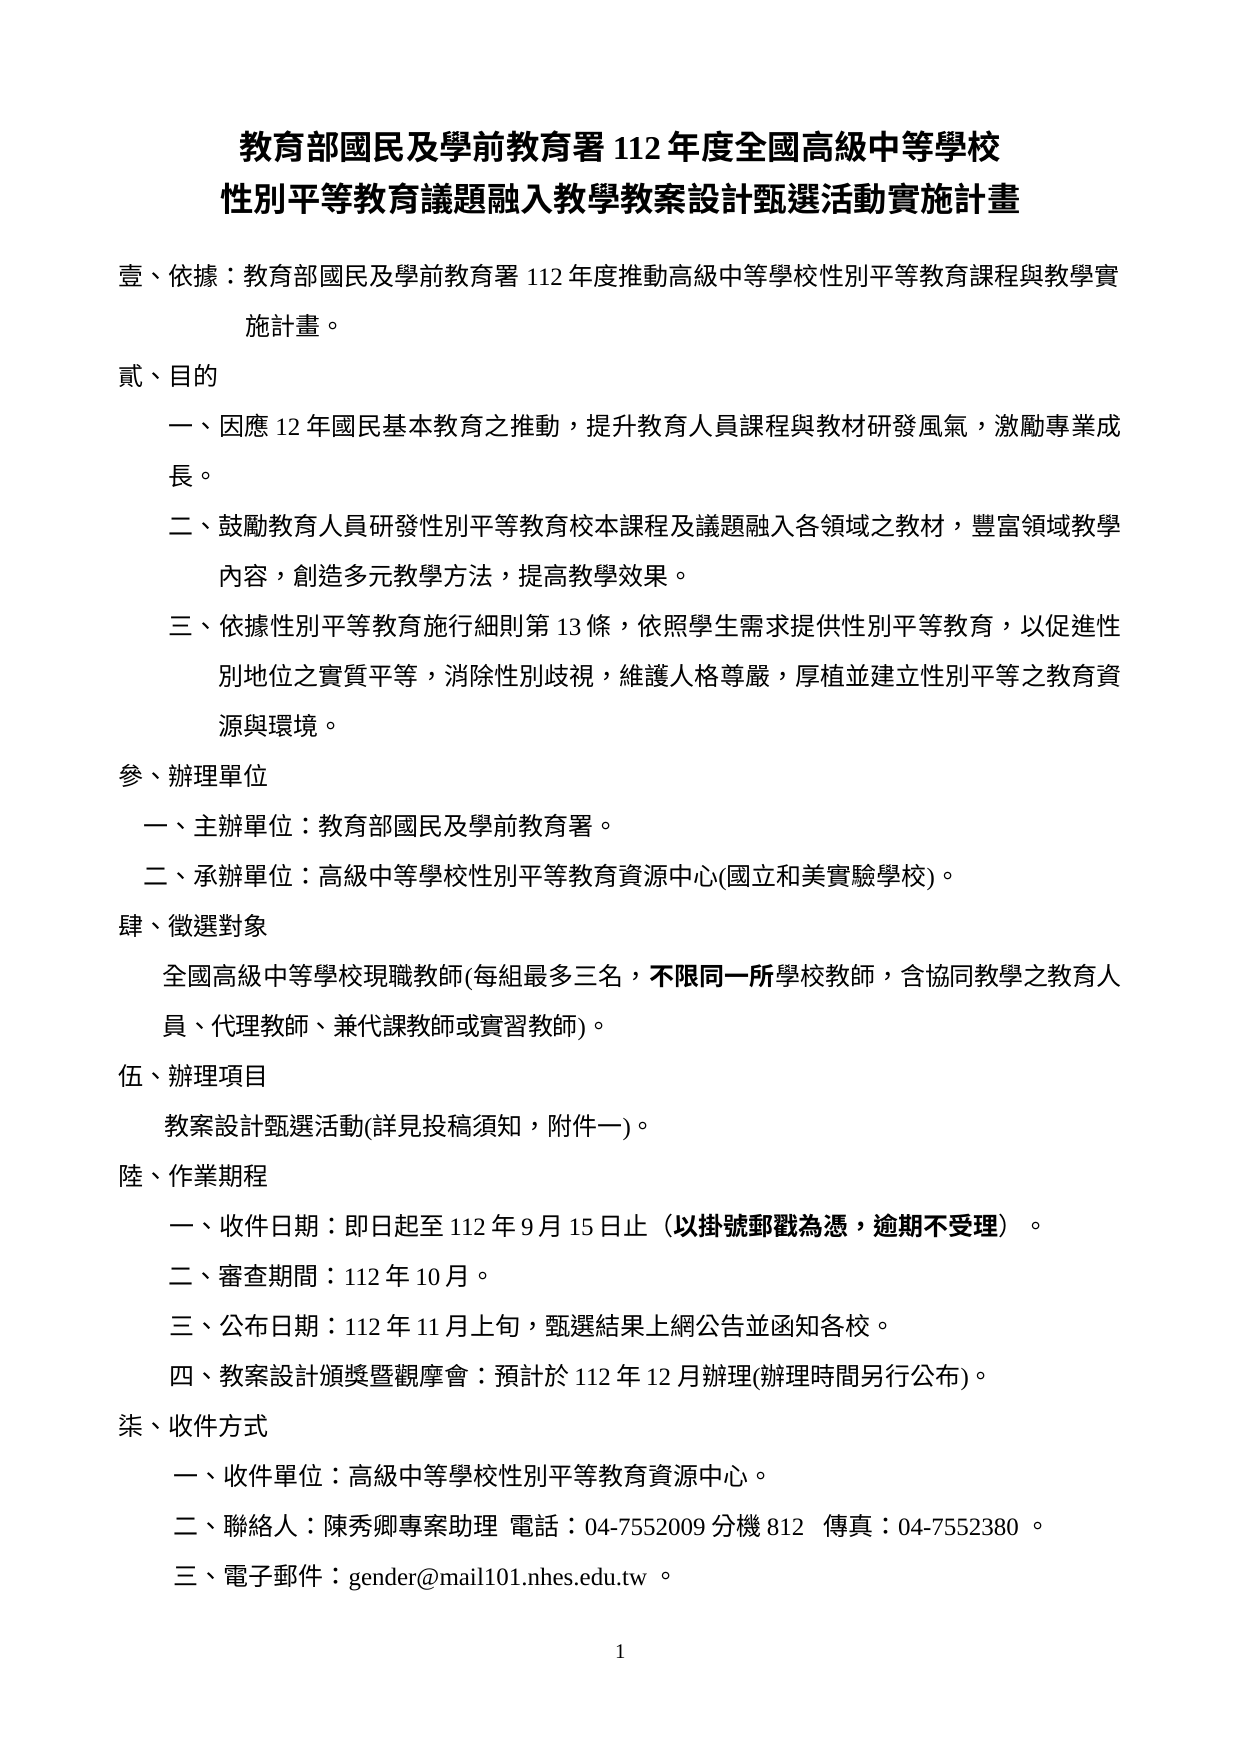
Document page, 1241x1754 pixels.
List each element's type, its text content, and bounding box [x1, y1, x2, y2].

text 三、依據性別平等教育施行細則第13條，依照學生需求提供性別平等教育，以促進性別地位之實質平等，消除性別歧視，維護人格尊嚴，厚植並建立性別平等之教育資源與環境。 [168, 595, 1122, 745]
text 教案設計甄選活動(詳見投稿須知，附件一)。 [118, 1095, 1122, 1145]
text 肆、徵選對象 [118, 895, 1122, 945]
text 二、鼓勵教育人員研發性別平等教育校本課程及議題融入各領域之教材，豐富領域教學內容，創造多元教學方法，提高教學效果。 [168, 495, 1122, 595]
text 三、公布日期：112年11月上旬，甄選結果上網公告並函知各校。 [169, 1295, 1122, 1345]
text 四、教案設計頒獎暨觀摩會：預計於112年12 月辦理(辦理時間另行公布)。 [169, 1345, 1122, 1395]
text 全國高級中等學校現職教師(每組最多三名，不限同一所學校教師，含協同教學之教育人員、代理教師、兼代課教師或實習教師)。 [162, 945, 1122, 1045]
text 教育部國民及學前教育署112年度全國高級中等學校 [118, 118, 1122, 170]
text 伍、辦理項目 [118, 1045, 1122, 1095]
text 一、因應12年國民基本教育之推動，提升教育人員課程與教材研發風氣，激勵專業成長。 [168, 395, 1122, 495]
text 參、辦理單位 [118, 745, 1122, 795]
text 壹、依據：教育部國民及學前教育署112年度推動高級中等學校性別平等教育課程與教學實施計畫。 [118, 245, 1122, 345]
text 陸、作業期程 [118, 1145, 1122, 1195]
text 三、電子郵件：gender@mail101.nhes.edu.tw 。 [173, 1545, 1122, 1595]
text 二、審查期間：112年10月。 [118, 1245, 1122, 1295]
text 二、承辦單位：高級中等學校性別平等教育資源中心(國立和美實驗學校)。 [118, 845, 1122, 895]
text 一、收件日期：即日起至112年9月15日止（以掛號郵戳為憑，逾期不受理）。 [169, 1195, 1122, 1245]
text 柒、收件方式 [118, 1395, 1122, 1445]
text 一、收件單位：高級中等學校性別平等教育資源中心。 [173, 1445, 1122, 1495]
text 二、聯絡人：陳秀卿專案助理 電話：04-7552009 分機812 傳真：04-7552380 。 [173, 1495, 1122, 1545]
text 貳、目的 [118, 345, 1122, 395]
text 性別平等教育議題融入教學教案設計甄選活動實施計畫 [118, 170, 1122, 222]
text 一、主辦單位：教育部國民及學前教育署。 [118, 795, 1122, 845]
